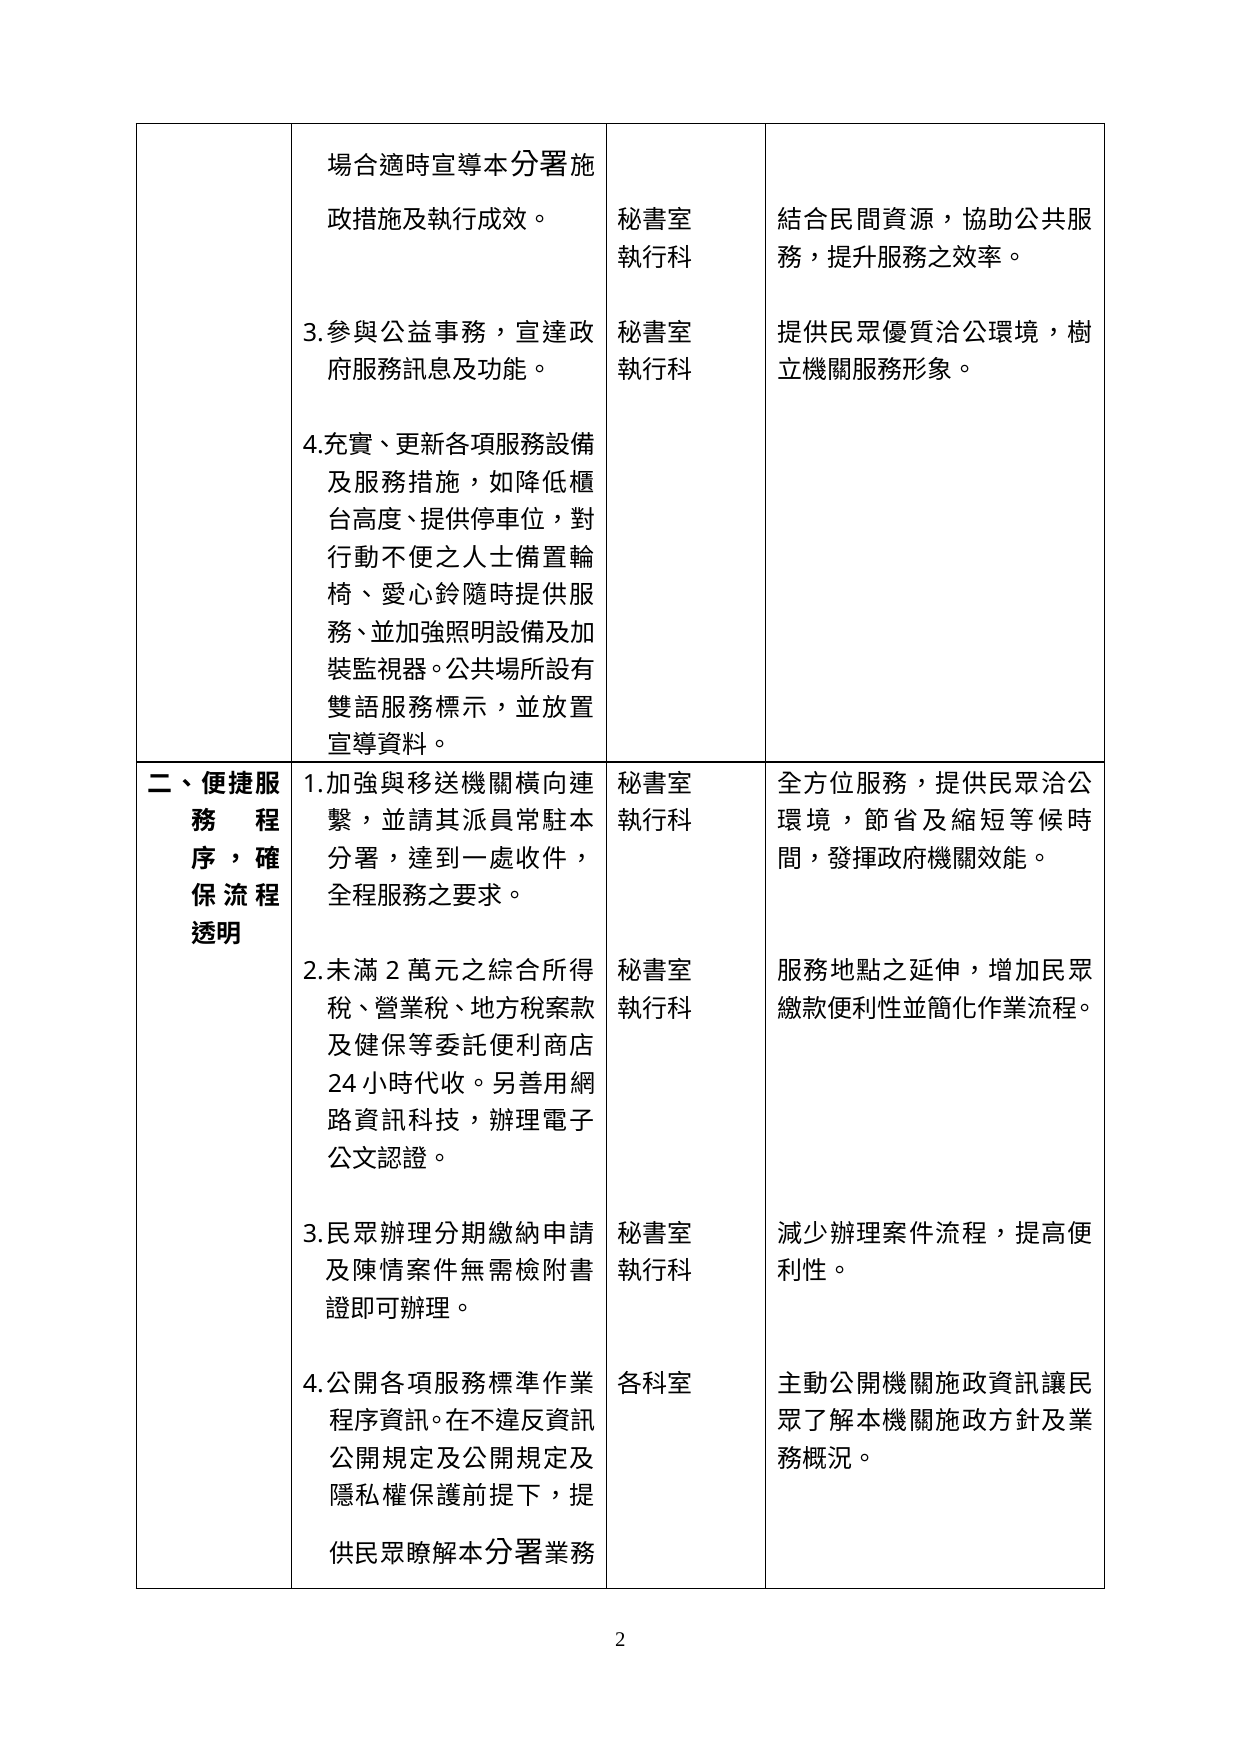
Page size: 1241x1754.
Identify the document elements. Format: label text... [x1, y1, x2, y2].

table_cell 結合民間資源，協助公共服務，提升服務之效率。 提供民眾優質洽公環境，樹立機關服務形象。 [766, 124, 1104, 761]
table_cell [137, 124, 291, 761]
table_cell 秘書室 執行科 秘書室 執行科 秘書室 執行科 各科室 [607, 763, 765, 1587]
table_cell 二、便捷服務程序，確保流程透明 [137, 763, 291, 1587]
table_cell 場合適時宣導本分署施政措施及執行成效。 3.參與公益事務，宣達政府服務訊息及功能。 4.充實、更新各項服務設備及服務措施，如降低櫃台高度、提供停車位，對行動不便之人士備置輪椅、愛心鈴隨時提供服務、並加強照明設備及加裝監視器。公共場所設有雙語服務標示，並放置宣導資料。 [292, 124, 606, 761]
table_cell 全方位服務，提供民眾洽公環境，節省及縮短等候時間，發揮政府機關效能。 服務地點之延伸，增加民眾繳款便利性並簡化作業流程。 減少辦理案件流程，提高便利性。 主動公開機關施政資訊讓民眾了解本機關施政方針及業務概況。 [766, 763, 1104, 1587]
table_cell 1.加強與移送機關橫向連繫，並請其派員常駐本分署，達到一處收件，全程服務之要求。 2.未滿2萬元之綜合所得稅、營業稅、地方稅案款及健保等委託便利商店24小時代收。另善用網路資訊科技，辦理電子公文認證。 3.民眾辦理分期繳納申請及陳情案件無需檢附書證即可辦理。 4.公開各項服務標準作業程序資訊。在不違反資訊公開規定及公開規定及隱私權保護前提下，提供民眾瞭解本分署業務 [292, 763, 606, 1587]
table_cell 秘書室 執行科 秘書室 執行科 [607, 124, 765, 761]
